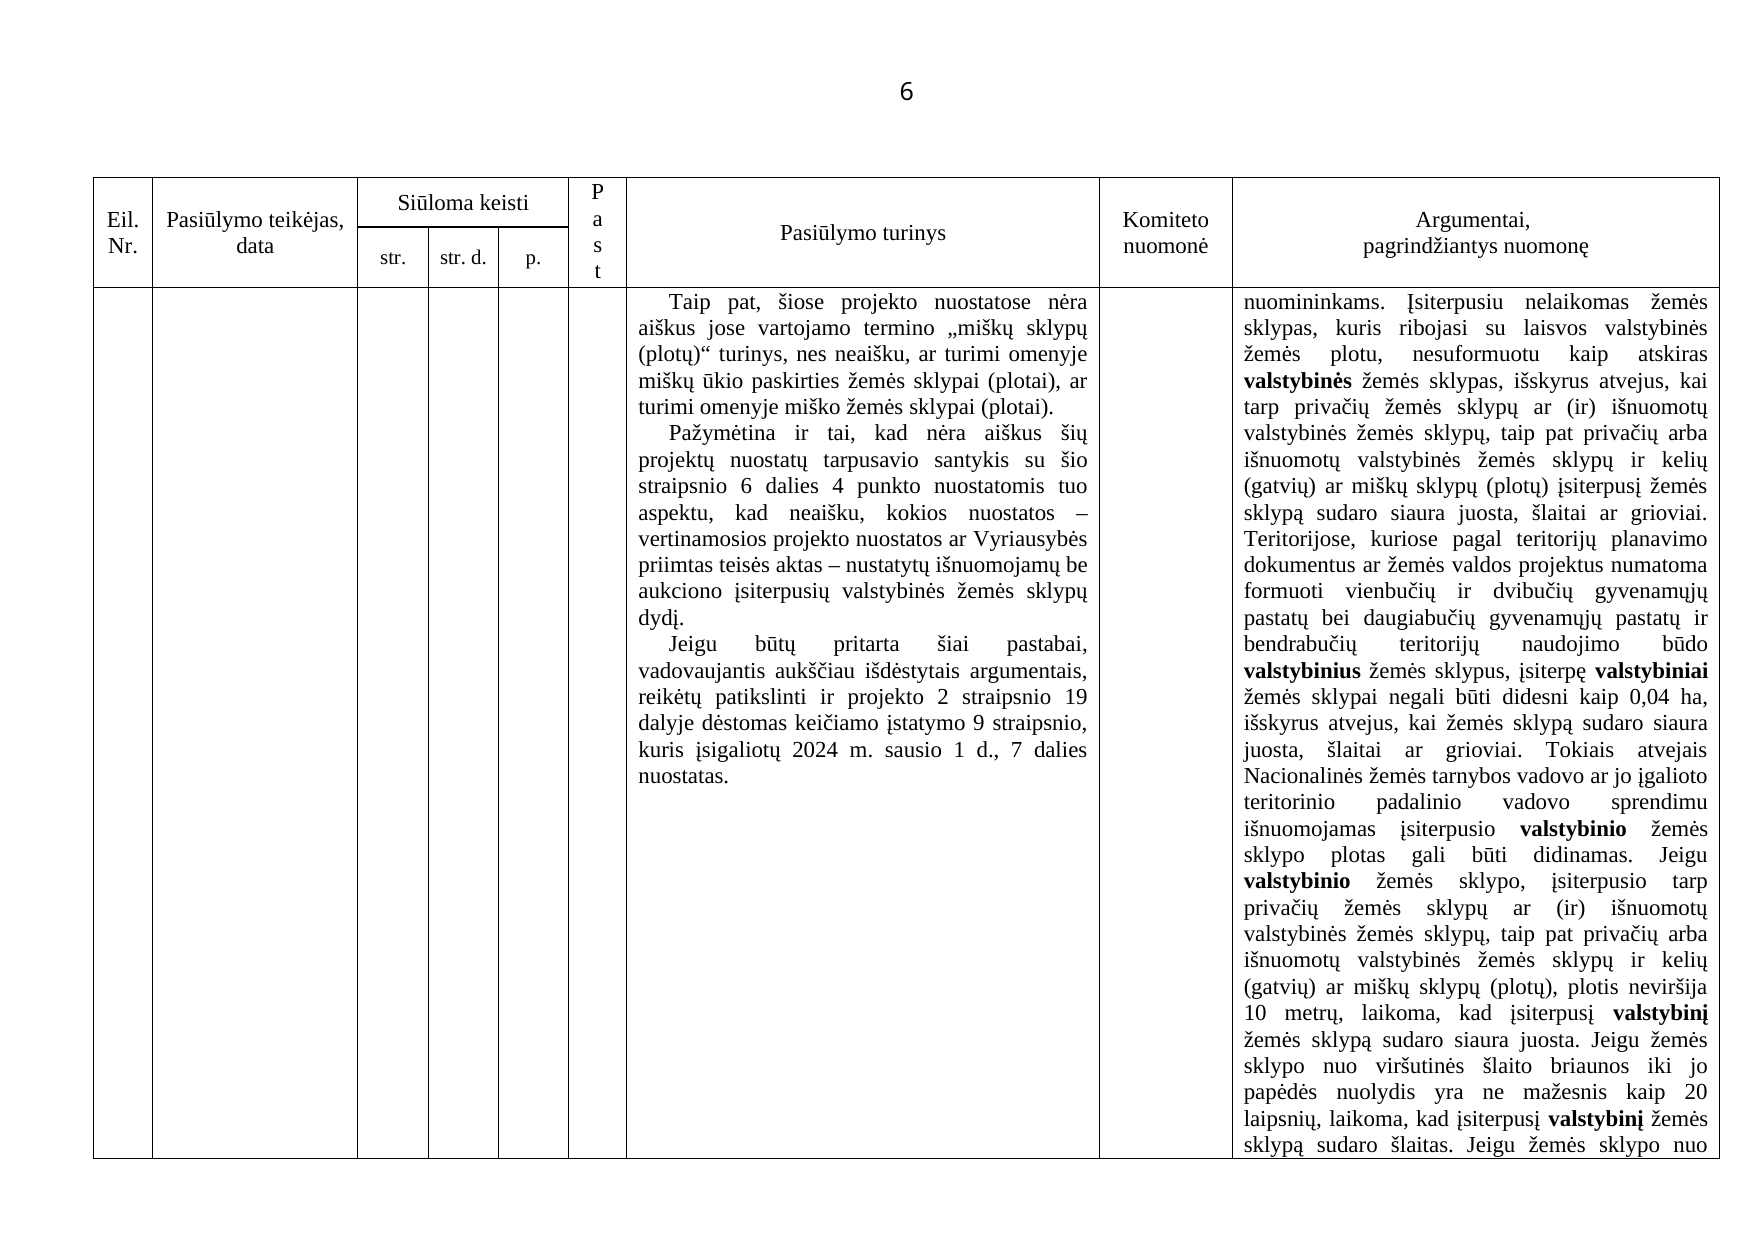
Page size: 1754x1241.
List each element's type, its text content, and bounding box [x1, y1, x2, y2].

table_cell Taip pat, šiose projekto nuostatose nėra aiškus jose vartojamo termino „miškų sklypų (plotų)“ turinys, nes neaišku, ar turimi omenyje miškų ūkio paskirties žemės sklypai (plotai), ar turimi omenyje miško žemės sklypai (plotai). Pažymėtina ir tai, kad nėra aiškus šių projektų nuostatų tarpusavio santykis su šio straipsnio 6 dalies 4 punkto nuostatomis tuo aspektu, kad neaišku, kokios nuostatos – vertinamosios projekto nuostatos ar Vyriausybės priimtas teisės aktas – nustatytų išnuomojamų be aukciono įsiterpusių valstybinės žemės sklypų dydį. Jeigu būtų pritarta šiai pastabai, vadovaujantis aukščiau išdėstytais argumentais, reikėtų patikslinti ir projekto 2 straipsnio 19 dalyje dėstomas keičiamo įstatymo 9 straipsnio, kuris įsigaliotų 2024 m. sausio 1 d., 7 dalies nuostatas. [627, 288, 1099, 1157]
table_cell str. [358, 228, 428, 287]
table_header Pasiūlymo turinys [627, 178, 1099, 287]
table_header Argumentai, pagrindžiantys nuomonę [1233, 178, 1719, 287]
table_header Siūloma keisti [358, 178, 568, 226]
table_cell [153, 288, 357, 1157]
table_cell p. [499, 228, 568, 287]
table_cell nuomininkams. Įsiterpusiu nelaikomas žemės sklypas, kuris ribojasi su laisvos valstybinės žemės plotu, nesuformuotu kaip atskiras valstybinės žemės sklypas, išskyrus atvejus, kai tarp privačių žemės sklypų ar (ir) išnuomotų valstybinės žemės sklypų, taip pat privačių arba išnuomotų valstybinės žemės sklypų ir kelių (gatvių) ar miškų sklypų (plotų) įsiterpusį žemės sklypą sudaro siaura juosta, šlaitai ar grioviai. Teritorijose, kuriose pagal teritorijų planavimo dokumentus ar žemės valdos projektus numatoma formuoti vienbučių ir dvibučių gyvenamųjų pastatų bei daugiabučių gyvenamųjų pastatų ir bendrabučių teritorijų naudojimo būdo valstybinius žemės sklypus, įsiterpę valstybiniai žemės sklypai negali būti didesni kaip 0,04 ha, išskyrus atvejus, kai žemės sklypą sudaro siaura juosta, šlaitai ar grioviai. Tokiais atvejais Nacionalinės žemės tarnybos vadovo ar jo įgalioto teritorinio padalinio vadovo sprendimu išnuomojamas įsiterpusio valstybinio žemės sklypo plotas gali būti didinamas. Jeigu valstybinio žemės sklypo, įsiterpusio tarp privačių žemės sklypų ar (ir) išnuomotų valstybinės žemės sklypų, taip pat privačių arba išnuomotų valstybinės žemės sklypų ir kelių (gatvių) ar miškų sklypų (plotų), plotis neviršija 10 metrų, laikoma, kad įsiterpusį valstybinį žemės sklypą sudaro siaura juosta. Jeigu žemės sklypo nuo viršutinės šlaito briaunos iki jo papėdės nuolydis yra ne mažesnis kaip 20 laipsnių, laikoma, kad įsiterpusį valstybinį žemės sklypą sudaro šlaitas. Jeigu žemės sklypo nuo [1233, 288, 1719, 1157]
table_header Pasiūlymo teikėjas, data [153, 178, 357, 287]
table_cell [358, 288, 428, 1157]
table_cell [1100, 288, 1232, 1157]
table_header Komiteto nuomonė [1100, 178, 1232, 287]
table_cell str. d. [429, 228, 498, 287]
table_cell P [569, 288, 626, 1157]
table_header Pastabos [569, 178, 626, 287]
table_cell [94, 288, 152, 1157]
table_header Eil. Nr. [94, 178, 152, 287]
table_cell [499, 288, 568, 1157]
table_cell [429, 288, 498, 1157]
